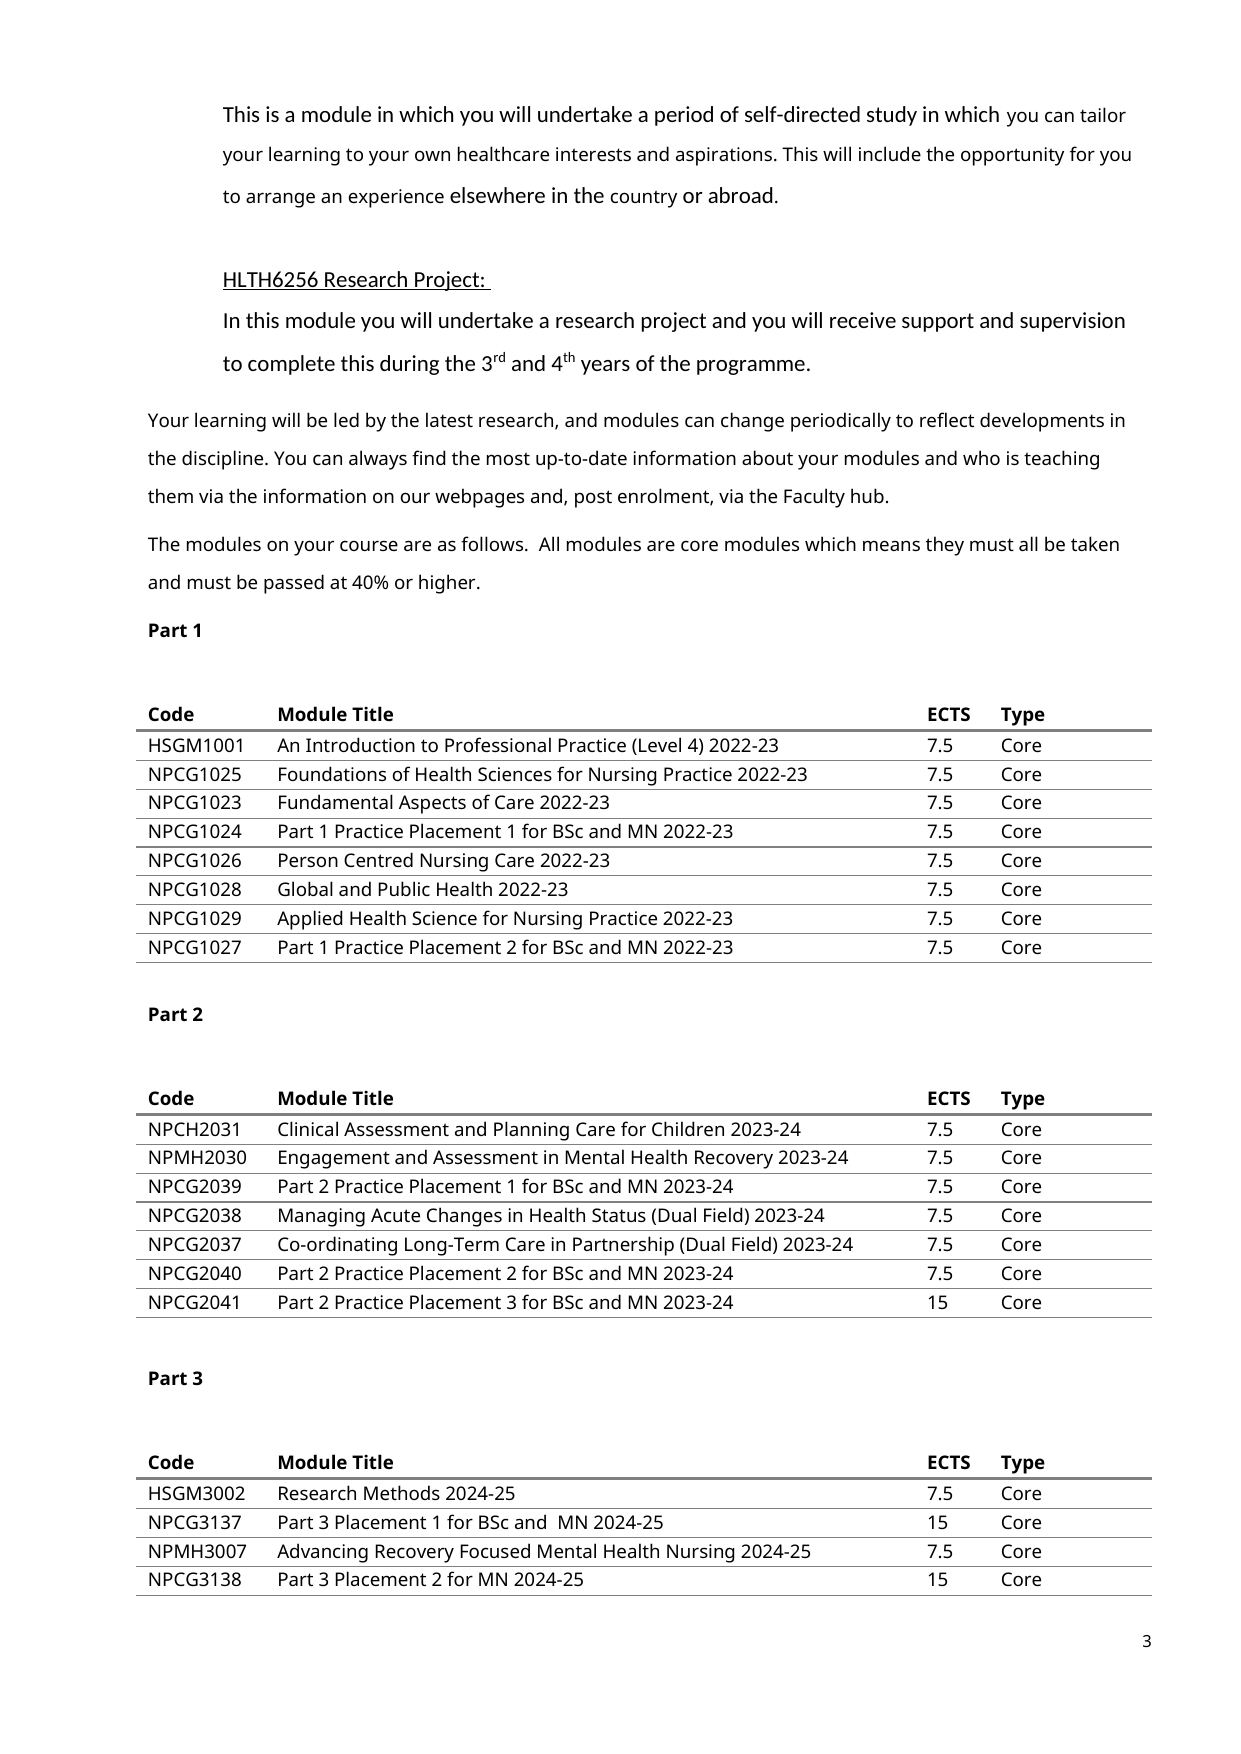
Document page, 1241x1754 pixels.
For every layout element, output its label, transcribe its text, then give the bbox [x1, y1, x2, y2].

table_cell Engagement and Assessment in Mental Health Recovery 2023-24 [266, 1145, 916, 1172]
table_cell 7.5 [916, 1480, 989, 1508]
table_cell Advancing Recovery Focused Mental Health Nursing 2024-25 [266, 1538, 916, 1566]
table_cell 15 [916, 1567, 989, 1594]
table_cell Part 3 Placement 1 for BSc and MN 2024-25 [266, 1509, 916, 1537]
list In this module you will undertake a research project and you will receive support and supervision to complete this during the 3rd and 4th years of the programme. [223, 307, 1152, 377]
table_cell NPCG1029 [136, 905, 266, 933]
table_cell 7.5 [916, 790, 989, 817]
table_cell Core [989, 1538, 1152, 1566]
table_cell 7.5 [916, 1538, 989, 1566]
table_cell 7.5 [916, 848, 989, 875]
table_cell Core [989, 1260, 1152, 1288]
table_cell NPCG2037 [136, 1231, 266, 1259]
text Your learning will be led by the latest research, and modules can change periodically to reflect developments in the discipline. You can always find the most up-to-date information about your modules and who is teaching them via the information on our webpages and, post enrolment, via the Faculty hub. [148, 407, 1152, 509]
table_cell 7.5 [916, 761, 989, 789]
table_cell 7.5 [916, 1145, 989, 1172]
table_cell Foundations of Health Sciences for Nursing Practice 2022-23 [266, 761, 916, 789]
table_cell Core [989, 1145, 1152, 1172]
table_cell NPCG1023 [136, 790, 266, 817]
table_cell NPMH2030 [136, 1145, 266, 1172]
table_cell Module Title [266, 1449, 916, 1477]
table_cell Core [989, 905, 1152, 933]
table_cell Part 3 Placement 2 for MN 2024-25 [266, 1567, 916, 1594]
table_cell Part 1 Practice Placement 1 for BSc and MN 2022-23 [266, 819, 916, 846]
table_cell Research Methods 2024-25 [266, 1480, 916, 1508]
table_cell 7.5 [916, 1174, 989, 1201]
table_cell Core [989, 1289, 1152, 1317]
text Part 2 [148, 1001, 1152, 1027]
list This is a module in which you will undertake a period of self-directed study in which you can tailor your learning to your own healthcare interests and aspirations. This will include the opportunity for you to arrange an experience elsewhere in the country or abroad. [223, 101, 1152, 209]
table_cell Fundamental Aspects of Care 2022-23 [266, 790, 916, 817]
table_cell NPCG1028 [136, 876, 266, 904]
text Part 3 [148, 1365, 1152, 1391]
table_cell Module Title [266, 701, 916, 729]
table_cell Core [989, 1174, 1152, 1201]
table_cell NPCG1026 [136, 848, 266, 875]
table_header [136, 1049, 1152, 1085]
table_cell Code [136, 701, 266, 729]
table_cell Module Title [266, 1085, 916, 1113]
table_cell NPCG2039 [136, 1174, 266, 1201]
table_cell NPCG3137 [136, 1509, 266, 1537]
table_cell An Introduction to Professional Practice (Level 4) 2022-23 [266, 732, 916, 760]
table_cell 7.5 [916, 732, 989, 760]
table_cell 7.5 [916, 934, 989, 962]
table_cell 7.5 [916, 876, 989, 904]
table_cell ECTS [916, 701, 989, 729]
table_cell NPMH3007 [136, 1538, 266, 1566]
table_cell Core [989, 732, 1152, 760]
table_cell Type [989, 1085, 1152, 1113]
table_cell Core [989, 1116, 1152, 1144]
table_cell Core [989, 1509, 1152, 1537]
table_cell NPCG1027 [136, 934, 266, 962]
table_cell Managing Acute Changes in Health Status (Dual Field) 2023-24 [266, 1203, 916, 1230]
table_cell Person Centred Nursing Care 2022-23 [266, 848, 916, 875]
table_cell HSGM1001 [136, 732, 266, 760]
table_cell Core [989, 790, 1152, 817]
table_cell Core [989, 876, 1152, 904]
table_cell Code [136, 1085, 266, 1113]
table_cell Global and Public Health 2022-23 [266, 876, 916, 904]
table_header [136, 665, 1152, 701]
table_cell Co-ordinating Long-Term Care in Partnership (Dual Field) 2023-24 [266, 1231, 916, 1259]
table_cell NPCG3138 [136, 1567, 266, 1594]
table_cell Applied Health Science for Nursing Practice 2022-23 [266, 905, 916, 933]
table_cell 7.5 [916, 1203, 989, 1230]
table_cell 15 [916, 1289, 989, 1317]
table_cell Core [989, 1480, 1152, 1508]
table_cell 15 [916, 1509, 989, 1537]
table_cell Core [989, 1567, 1152, 1594]
table_cell NPCG1025 [136, 761, 266, 789]
table_cell NPCH2031 [136, 1116, 266, 1144]
table_cell Core [989, 934, 1152, 962]
table_cell Type [989, 1449, 1152, 1477]
table_cell Part 2 Practice Placement 1 for BSc and MN 2023-24 [266, 1174, 916, 1201]
text Part 1 [148, 617, 1152, 643]
table_cell ECTS [916, 1085, 989, 1113]
table_header [136, 1413, 1152, 1449]
table_cell 7.5 [916, 1231, 989, 1259]
table_cell Core [989, 1203, 1152, 1230]
table_cell Core [989, 848, 1152, 875]
table_cell NPCG2040 [136, 1260, 266, 1288]
table_cell NPCG2038 [136, 1203, 266, 1230]
table_cell Part 2 Practice Placement 2 for BSc and MN 2023-24 [266, 1260, 916, 1288]
table_cell HSGM3002 [136, 1480, 266, 1508]
table_cell ECTS [916, 1449, 989, 1477]
table_cell NPCG1024 [136, 819, 266, 846]
table_cell Clinical Assessment and Planning Care for Children 2023-24 [266, 1116, 916, 1144]
table_cell Code [136, 1449, 266, 1477]
table_cell Core [989, 761, 1152, 789]
table_cell NPCG2041 [136, 1289, 266, 1317]
table_cell Core [989, 819, 1152, 846]
text The modules on your course are as follows. All modules are core modules which means they must all be taken and must be passed at 40% or higher. [148, 531, 1152, 595]
table_cell 7.5 [916, 1116, 989, 1144]
table_cell 7.5 [916, 905, 989, 933]
list HLTH6256 Research Project: [223, 265, 1152, 293]
table_cell Part 2 Practice Placement 3 for BSc and MN 2023-24 [266, 1289, 916, 1317]
table_cell Core [989, 1231, 1152, 1259]
table_cell Part 1 Practice Placement 2 for BSc and MN 2022-23 [266, 934, 916, 962]
table_cell Type [989, 701, 1152, 729]
table_cell 7.5 [916, 819, 989, 846]
table_cell 7.5 [916, 1260, 989, 1288]
